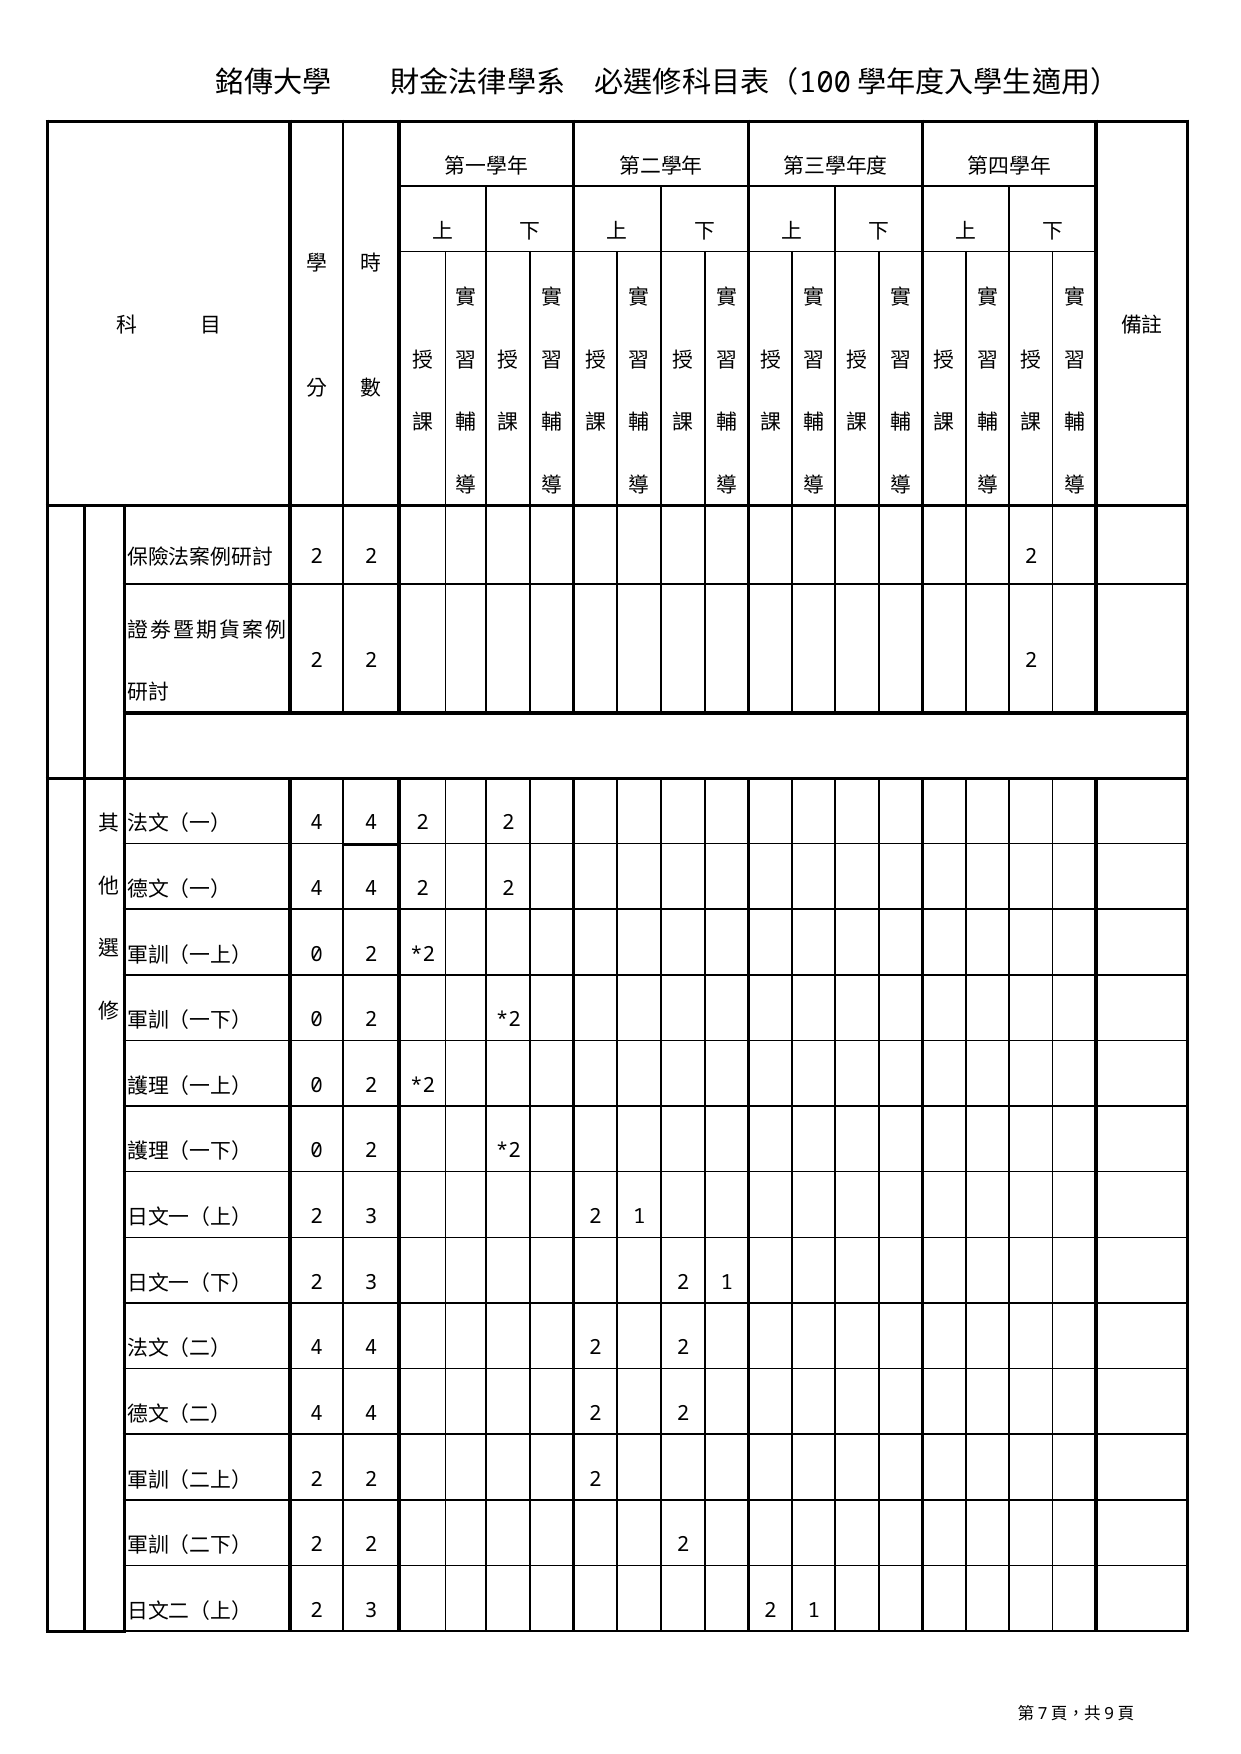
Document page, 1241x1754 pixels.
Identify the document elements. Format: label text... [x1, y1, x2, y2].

table_cell 0 [292, 976, 342, 1039]
table_cell 2 [1010, 585, 1052, 711]
table_cell [487, 1238, 529, 1302]
table_cell 2 [292, 1238, 342, 1302]
table_cell [750, 507, 791, 583]
table_cell [446, 1566, 485, 1630]
table_cell [531, 976, 572, 1039]
table_cell [618, 1304, 660, 1368]
table_cell 授課 [750, 252, 791, 504]
table_header 第一學年 [401, 123, 572, 185]
table_cell [793, 910, 834, 974]
table_cell [1098, 1041, 1186, 1105]
table_cell [401, 507, 445, 583]
table_cell [1053, 1238, 1094, 1302]
table_cell [924, 844, 965, 908]
table_header 科 目 [49, 123, 288, 504]
table_cell [924, 507, 965, 583]
table_cell [531, 844, 572, 908]
table_cell [1098, 1172, 1186, 1236]
table_cell 4 [344, 846, 397, 908]
table_cell 實習輔導 [1053, 252, 1094, 504]
table_cell [575, 1566, 616, 1630]
table_cell [618, 1238, 660, 1302]
table_cell 0 [292, 1041, 342, 1105]
table_cell [1010, 844, 1052, 908]
table_cell [1010, 1238, 1052, 1302]
table_cell [880, 1304, 921, 1368]
table_cell [446, 1172, 485, 1236]
table_cell [1010, 780, 1052, 843]
table_cell [487, 1566, 529, 1630]
table_cell [880, 976, 921, 1039]
table_cell [1098, 844, 1186, 908]
table_cell [575, 585, 616, 711]
table_cell [662, 1041, 704, 1105]
table_cell 日文一（下） [126, 1238, 288, 1302]
table_cell [1098, 1369, 1186, 1433]
table_cell 實習 輔導 [880, 252, 921, 504]
table_cell [531, 1304, 572, 1368]
table_cell *2 [487, 976, 529, 1039]
table_cell [531, 910, 572, 974]
table_cell 軍訓（二下） [126, 1501, 288, 1564]
table_cell [967, 1566, 1008, 1630]
table_cell [401, 976, 445, 1039]
table_cell [967, 910, 1008, 974]
table_cell [750, 910, 791, 974]
table_cell [836, 1566, 878, 1630]
table_cell [446, 976, 485, 1039]
table_cell [531, 1501, 572, 1564]
table_cell 2 [292, 1435, 342, 1499]
table_cell [880, 1369, 921, 1433]
table_cell [1010, 1304, 1052, 1368]
table_cell 4 [292, 780, 342, 843]
table_cell [706, 1435, 747, 1499]
table_cell [836, 1501, 878, 1564]
table_cell 下 [1010, 187, 1094, 251]
table_cell [836, 1041, 878, 1105]
table_cell [618, 1435, 660, 1499]
table_cell [1053, 1566, 1094, 1630]
table_cell [880, 1172, 921, 1236]
table_cell 4 [344, 1369, 397, 1433]
table_cell [531, 1041, 572, 1105]
table_cell [967, 976, 1008, 1039]
table_cell [793, 1501, 834, 1564]
table_cell [967, 507, 1008, 583]
table_cell [401, 585, 445, 711]
table_cell [487, 1435, 529, 1499]
table_cell [706, 585, 747, 711]
table_cell [924, 1501, 965, 1564]
table_cell [967, 1501, 1008, 1564]
table_cell 實習 輔導 [793, 252, 834, 504]
table_cell 授課 [924, 252, 965, 504]
table_cell [967, 1041, 1008, 1105]
table_cell [750, 1238, 791, 1302]
table_cell [531, 1107, 572, 1171]
table_cell [924, 976, 965, 1039]
table_cell 2 [344, 910, 397, 974]
table_cell [750, 1501, 791, 1564]
table_cell *2 [401, 1041, 445, 1105]
table_cell [446, 507, 485, 583]
table_cell [1010, 976, 1052, 1039]
table_cell [836, 910, 878, 974]
table_cell [706, 976, 747, 1039]
table_cell 2 [575, 1304, 616, 1368]
table_cell [618, 1566, 660, 1630]
table_cell [1010, 1369, 1052, 1433]
table_cell [575, 844, 616, 908]
table_cell 實習 輔導 [531, 252, 572, 504]
table_cell [1098, 1238, 1186, 1302]
table_cell [662, 976, 704, 1039]
table_cell 上 [750, 187, 834, 251]
table_cell 4 [344, 1304, 397, 1368]
table_cell [967, 585, 1008, 711]
table_cell [750, 1435, 791, 1499]
table_cell [575, 780, 616, 843]
table_cell [446, 1369, 485, 1433]
table_cell [836, 1107, 878, 1171]
table_header 備註 [1098, 123, 1186, 504]
table_header 第三學年度 [750, 123, 921, 185]
table_cell 保險法案例研討 [126, 507, 288, 583]
table_cell [793, 507, 834, 583]
table_cell [924, 1566, 965, 1630]
table_cell [1053, 1172, 1094, 1236]
table_cell [618, 910, 660, 974]
table_cell [575, 1501, 616, 1564]
table_cell 2 [344, 1435, 397, 1499]
table_cell [880, 1238, 921, 1302]
table_cell [880, 844, 921, 908]
table_cell [1010, 1041, 1052, 1105]
table_cell [618, 1107, 660, 1171]
table_cell [1098, 1107, 1186, 1171]
table_cell [706, 1304, 747, 1368]
table_cell [836, 1369, 878, 1433]
table_cell [967, 780, 1008, 843]
table_cell [1010, 1435, 1052, 1499]
table_cell [750, 1041, 791, 1105]
table_cell [880, 1107, 921, 1171]
table_cell [1098, 1501, 1186, 1564]
table_cell [401, 1172, 445, 1236]
table_cell 2 [292, 1172, 342, 1236]
table_cell [706, 910, 747, 974]
table_cell 2 [292, 1501, 342, 1564]
table_cell [1053, 585, 1094, 711]
table_cell [836, 1435, 878, 1499]
table_cell [446, 1041, 485, 1105]
table_cell 實習輔導 [618, 252, 660, 504]
table_cell [793, 1041, 834, 1105]
table_cell [836, 1172, 878, 1236]
table_cell [49, 780, 83, 1630]
table_cell 4 [344, 780, 397, 843]
table_cell [1053, 507, 1094, 583]
table_cell [836, 507, 878, 583]
table_cell 實習輔導 [446, 252, 485, 504]
table_cell 軍訓（一上） [126, 910, 288, 974]
table_cell [793, 780, 834, 843]
table_cell [662, 1435, 704, 1499]
table_cell [446, 910, 485, 974]
table_cell [662, 1566, 704, 1630]
table_cell 授課 [662, 252, 704, 504]
table_cell 3 [344, 1566, 397, 1630]
table_cell [750, 976, 791, 1039]
table_cell [531, 585, 572, 711]
table_cell 2 [344, 1041, 397, 1105]
table_cell [487, 1304, 529, 1368]
table_cell 上 [924, 187, 1008, 251]
table_cell [531, 1238, 572, 1302]
table_cell [401, 1435, 445, 1499]
table_cell 日文二（上） [126, 1566, 288, 1630]
table_cell 其他選修 [86, 780, 123, 1630]
table_cell [706, 1501, 747, 1564]
table_cell [1098, 976, 1186, 1039]
table_cell 2 [662, 1304, 704, 1368]
table_cell 2 [292, 507, 342, 583]
table_cell [662, 844, 704, 908]
table_cell [1098, 780, 1186, 843]
table_header 時 數 [344, 123, 397, 504]
table_cell 證劵暨期貨案例研討 [126, 585, 288, 711]
table_cell 實習 輔導 [706, 252, 747, 504]
table_cell [1053, 1369, 1094, 1433]
table_cell [531, 1435, 572, 1499]
table_cell [880, 1041, 921, 1105]
table_cell [793, 844, 834, 908]
table_cell [401, 1501, 445, 1564]
table_cell [575, 976, 616, 1039]
table_cell [446, 1435, 485, 1499]
table_cell [446, 1501, 485, 1564]
table_cell [86, 507, 123, 777]
table_cell [401, 1566, 445, 1630]
table_cell 2 [344, 585, 397, 711]
table_cell [618, 585, 660, 711]
table_cell [1053, 1501, 1094, 1564]
table_cell [706, 1041, 747, 1105]
table_cell [1010, 1501, 1052, 1564]
table_header 第二學年 [575, 123, 747, 185]
table_cell [1053, 976, 1094, 1039]
table_cell [531, 1172, 572, 1236]
table_cell 2 [292, 1566, 342, 1630]
table_cell 護理（一下） [126, 1107, 288, 1171]
table_cell [967, 1238, 1008, 1302]
table_cell [793, 1369, 834, 1433]
table_cell *2 [487, 1107, 529, 1171]
table_cell [1053, 844, 1094, 908]
table_cell [575, 507, 616, 583]
table_cell [618, 844, 660, 908]
table_cell [618, 1501, 660, 1564]
table_header 第四學年 [924, 123, 1094, 185]
table_cell 1 [793, 1566, 834, 1630]
table_cell [793, 976, 834, 1039]
table_cell [967, 1172, 1008, 1236]
table_cell 下 [487, 187, 572, 251]
table_cell [618, 1369, 660, 1433]
table_cell [1010, 1107, 1052, 1171]
table_cell [924, 1435, 965, 1499]
table_cell 上 [401, 187, 485, 251]
table_cell [575, 1107, 616, 1171]
table_cell 2 [1010, 507, 1052, 583]
table_cell [662, 507, 704, 583]
table_cell [1010, 910, 1052, 974]
table_cell [487, 507, 529, 583]
table_cell [446, 1238, 485, 1302]
table_cell 德文（二） [126, 1369, 288, 1433]
table_cell [924, 1238, 965, 1302]
table_cell 2 [344, 1107, 397, 1171]
table_cell [1053, 910, 1094, 974]
table_cell [531, 1369, 572, 1433]
table_cell 1 [706, 1238, 747, 1302]
table_cell [836, 585, 878, 711]
table_cell [446, 1304, 485, 1368]
table_cell [750, 1107, 791, 1171]
table_cell [967, 1304, 1008, 1368]
table_cell 0 [292, 1107, 342, 1171]
table_cell [836, 976, 878, 1039]
table_cell [924, 1369, 965, 1433]
table_cell [401, 1304, 445, 1368]
table_cell 0 [292, 910, 342, 974]
table_cell [662, 1107, 704, 1171]
table_cell [487, 585, 529, 711]
table_cell [880, 1501, 921, 1564]
table_cell 2 [750, 1566, 791, 1630]
table_cell [1053, 1041, 1094, 1105]
table_cell 下 [836, 187, 921, 251]
table_cell [1098, 585, 1186, 711]
table_cell [750, 1172, 791, 1236]
table_cell [793, 1172, 834, 1236]
table_cell [706, 844, 747, 908]
table_cell 4 [292, 844, 342, 908]
table_cell 授課 [836, 252, 878, 504]
table_cell [1098, 1566, 1186, 1630]
table_cell [575, 910, 616, 974]
table_cell [1053, 1435, 1094, 1499]
table_cell [793, 1304, 834, 1368]
table_cell [662, 1172, 704, 1236]
table_cell 授課 [1010, 252, 1052, 504]
table_cell [880, 585, 921, 711]
table_cell [750, 844, 791, 908]
table_cell 2 [662, 1238, 704, 1302]
table_cell 2 [344, 976, 397, 1039]
table_cell [880, 507, 921, 583]
table_cell [446, 585, 485, 711]
table_cell 2 [487, 844, 529, 908]
table_cell 2 [344, 1501, 397, 1564]
table_cell [793, 1238, 834, 1302]
table_cell [706, 1566, 747, 1630]
table_cell 軍訓（二上） [126, 1435, 288, 1499]
table_cell 2 [575, 1435, 616, 1499]
table_cell [618, 507, 660, 583]
table_cell [836, 844, 878, 908]
table_cell [880, 780, 921, 843]
table_cell [750, 585, 791, 711]
table_cell [967, 1369, 1008, 1433]
table_cell [618, 780, 660, 843]
table_cell [924, 1107, 965, 1171]
table_cell [49, 507, 83, 777]
table_cell [531, 507, 572, 583]
table_cell [706, 1172, 747, 1236]
table_cell 法文（一） [126, 780, 288, 843]
table_cell 日文一（上） [126, 1172, 288, 1236]
table_cell 3 [344, 1172, 397, 1236]
table_cell [401, 1369, 445, 1433]
table_cell [967, 844, 1008, 908]
table_cell 實習輔導 [967, 252, 1008, 504]
table_cell 2 [401, 780, 445, 843]
table_cell [793, 1107, 834, 1171]
table_cell [924, 1172, 965, 1236]
table_cell 2 [662, 1501, 704, 1564]
table_cell 法文（二） [126, 1304, 288, 1368]
table_cell [750, 780, 791, 843]
table_cell 護理（一上） [126, 1041, 288, 1105]
table_cell [487, 910, 529, 974]
table_cell 2 [292, 585, 342, 711]
table_cell 下 [662, 187, 747, 251]
table_cell 2 [344, 507, 397, 583]
table_cell 2 [662, 1369, 704, 1433]
table_cell [446, 844, 485, 908]
table_cell [924, 780, 965, 843]
table_cell [1098, 1435, 1186, 1499]
table_cell [880, 910, 921, 974]
table_cell [967, 1435, 1008, 1499]
table_cell *2 [401, 910, 445, 974]
table_cell 軍訓（一下） [126, 976, 288, 1039]
table_cell [1010, 1172, 1052, 1236]
table_cell [1098, 1304, 1186, 1368]
table_cell [575, 1238, 616, 1302]
table_cell [487, 1369, 529, 1433]
table_cell 德文（一） [126, 844, 288, 908]
table_cell 4 [292, 1369, 342, 1433]
table_cell [924, 585, 965, 711]
table_cell [880, 1435, 921, 1499]
table_cell 2 [401, 844, 445, 908]
table_cell [706, 507, 747, 583]
table_cell [446, 1107, 485, 1171]
table_cell [706, 780, 747, 843]
table_cell 4 [292, 1304, 342, 1368]
table_cell [662, 910, 704, 974]
table_cell [706, 1107, 747, 1171]
table_cell [967, 1107, 1008, 1171]
table_cell 2 [487, 780, 529, 843]
table_cell [401, 1238, 445, 1302]
table_cell [1098, 910, 1186, 974]
table_cell [1053, 780, 1094, 843]
table_cell [618, 1041, 660, 1105]
table_cell [662, 780, 704, 843]
table_cell [836, 780, 878, 843]
table_cell [924, 1041, 965, 1105]
table_cell [487, 1172, 529, 1236]
table_cell [1010, 1566, 1052, 1630]
table_cell [531, 1566, 572, 1630]
table_cell [1053, 1107, 1094, 1171]
table_cell [793, 1435, 834, 1499]
table_cell [487, 1041, 529, 1105]
table_cell [662, 585, 704, 711]
table_cell [750, 1369, 791, 1433]
table_cell [618, 976, 660, 1039]
table_cell [1053, 1304, 1094, 1368]
table_cell [446, 780, 485, 843]
table_cell [924, 910, 965, 974]
table_cell [575, 1041, 616, 1105]
table_cell [836, 1238, 878, 1302]
table_header 學 分 [292, 123, 342, 504]
table_cell 授課 [575, 252, 616, 504]
table_cell [836, 1304, 878, 1368]
table_cell 上 [575, 187, 660, 251]
table_cell [924, 1304, 965, 1368]
table_cell [793, 585, 834, 711]
table_cell [126, 715, 1186, 777]
table_cell 2 [575, 1369, 616, 1433]
table_cell [706, 1369, 747, 1433]
table_cell 授課 [401, 252, 445, 504]
table_cell [880, 1566, 921, 1630]
table_cell [487, 1501, 529, 1564]
table_cell 授課 [487, 252, 529, 504]
table_cell [1098, 507, 1186, 583]
table_cell [531, 780, 572, 843]
table_cell 2 [575, 1172, 616, 1236]
table_cell 3 [344, 1238, 397, 1302]
table_cell [401, 1107, 445, 1171]
table_cell 1 [618, 1172, 660, 1236]
table_cell [750, 1304, 791, 1368]
